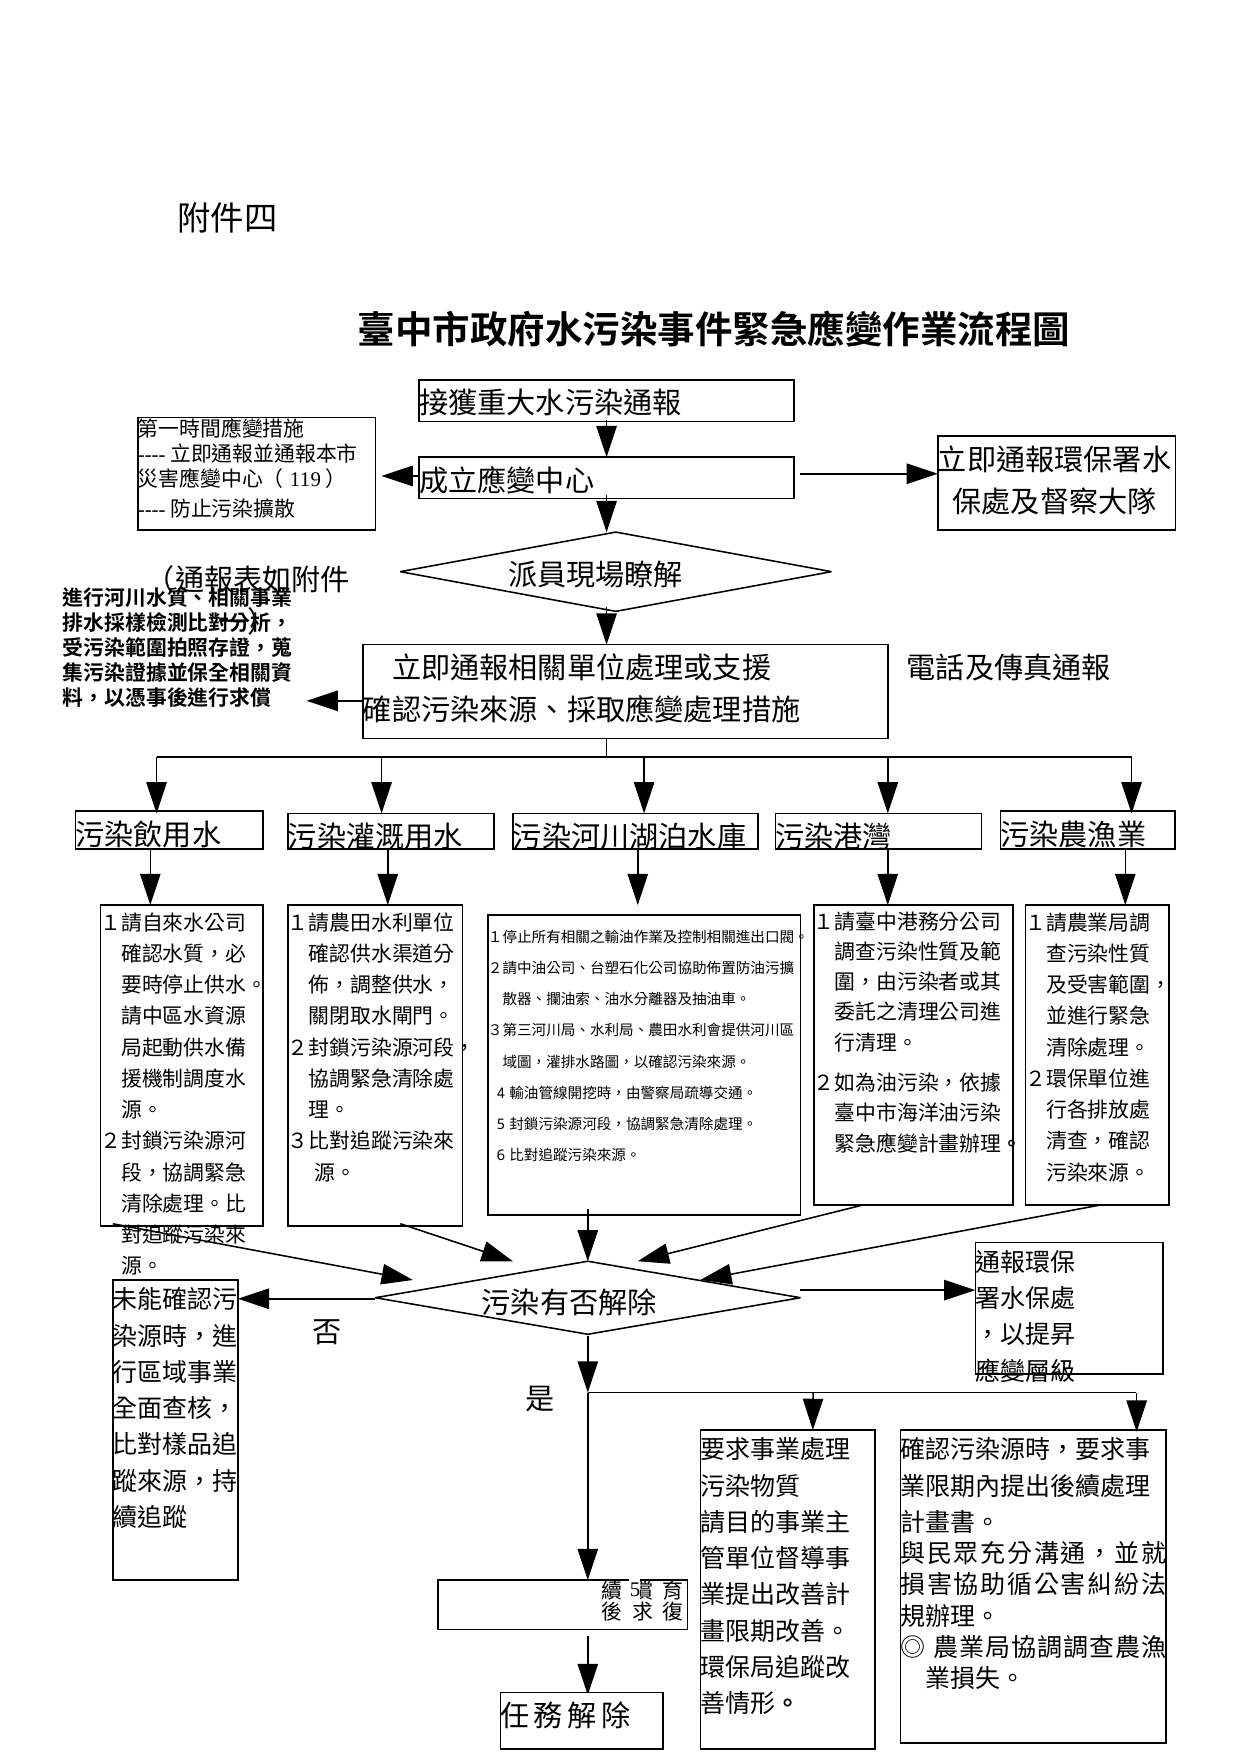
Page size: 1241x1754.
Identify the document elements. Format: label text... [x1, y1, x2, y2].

text 附件四 [177, 175, 1092, 237]
text 臺中市政府水污染事件緊急應變作業流程圖 [177, 300, 1092, 354]
